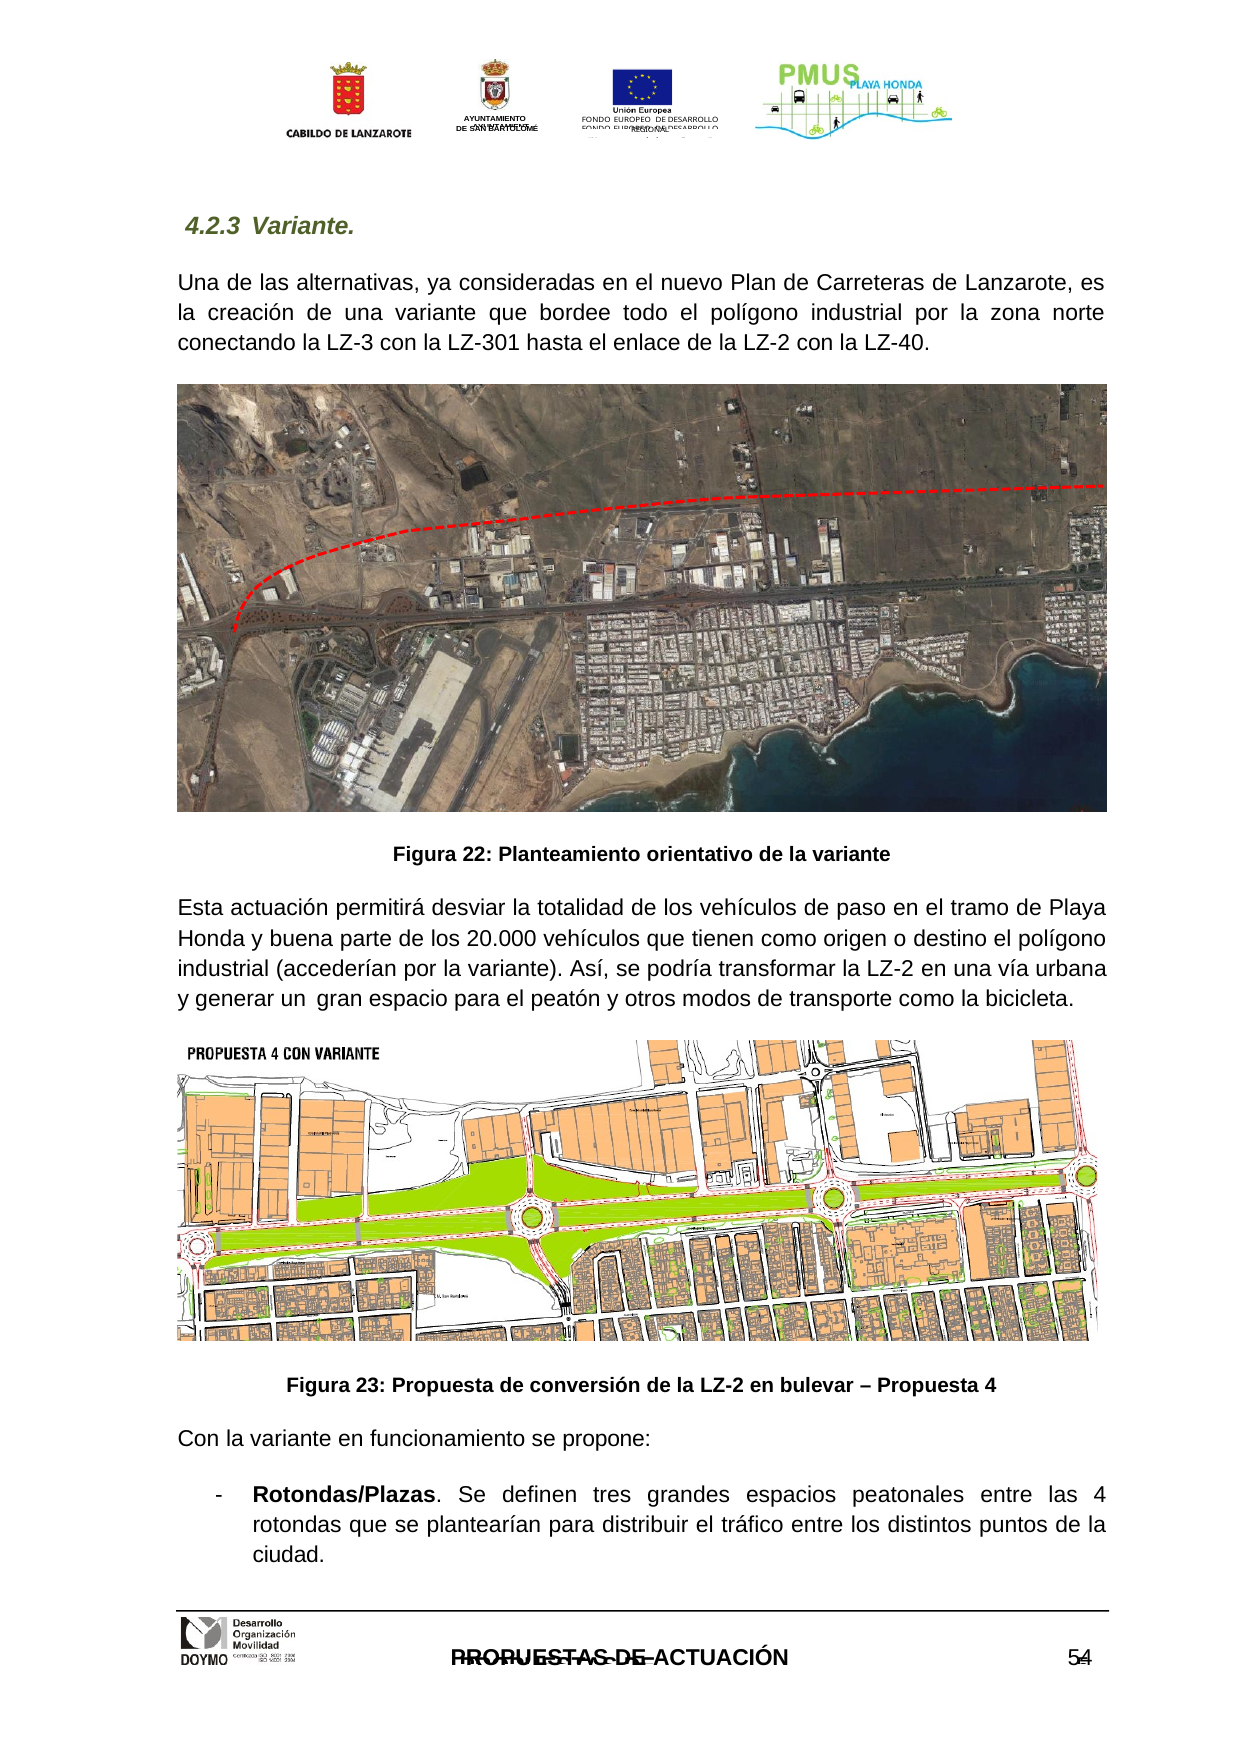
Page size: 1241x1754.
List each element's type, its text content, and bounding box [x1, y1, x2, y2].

list Rotondas/Plazas. Se definen tres grandes espacios peatonales entre las 4 rotondas que se plantearían para distribuir el tráfico entre los distintos puntos de la ciudad. [215, 1481, 1107, 1567]
picture [477, 59, 512, 111]
text Figura 23: Propuesta de conversión de la LZ-2 en bulevar – Propuesta 4 [168, 1373, 1115, 1397]
picture [754, 60, 953, 140]
subtitle Variante. [185, 211, 1146, 240]
picture [180, 1617, 295, 1665]
text Con la variante en funcionamiento se propone: [177, 1425, 1146, 1452]
picture [177, 384, 1107, 812]
text Una de las alternativas, ya consideradas en el nuevo Plan de Carreteras de Lanzarote, es la creación de una variante que bordee todo el polígono industrial por la zona norte conectando la LZ-3 con la LZ-301 hasta el enlace de la LZ-2 con la LZ-40. [177, 269, 1106, 356]
text Esta actuación permitirá desviar la totalidad de los vehículos de paso en el tramo de Playa Honda y buena parte de los 20.000 vehículos que tienen como origen o destino el polígono industrial (accederían por la variante). Así, se podría transformar la LZ-2 en una vía urbana y generar un gran espacio para el peatón y otros modos de transporte como la bicicleta. [177, 894, 1107, 1011]
picture [612, 68, 673, 114]
text Figura 22: Planteamiento orientativo de la variante [168, 842, 1115, 866]
picture [177, 1040, 1098, 1341]
picture [286, 62, 412, 139]
